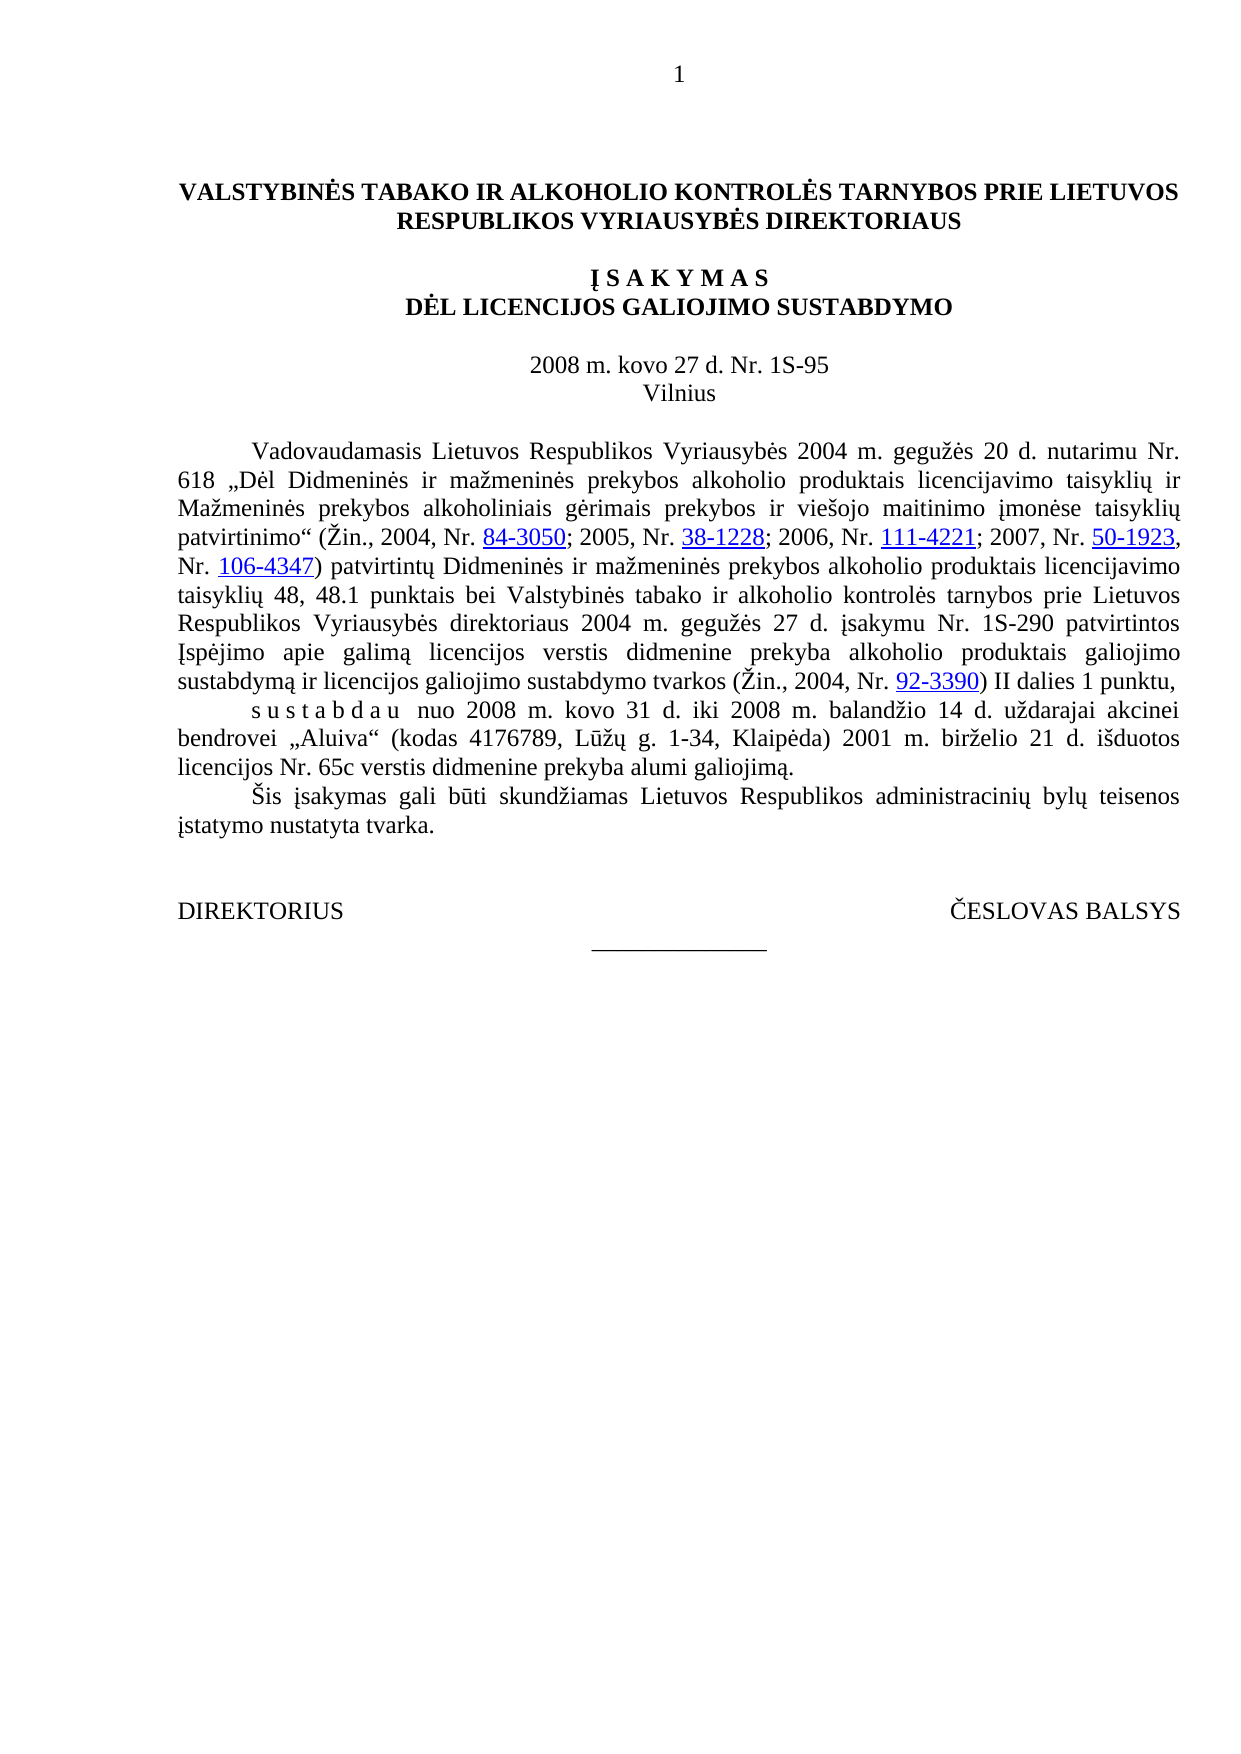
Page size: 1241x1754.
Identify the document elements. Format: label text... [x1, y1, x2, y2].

text Į S A K Y M A S [177, 263, 1181, 292]
text VALSTYBINĖS TABAKO IR ALKOHOLIO KONTROLĖS TARNYBOS PRIE LIETUVOS RESPUBLIKOS VYRIAUSYBĖS DIREKTORIAUS [177, 177, 1181, 235]
text Vilnius [177, 378, 1181, 407]
text Šis įsakymas gali būti skundžiamas Lietuvos Respublikos administracinių bylų teisenos įstatymo nustatyta tvarka. [177, 781, 1181, 838]
text sustabdau nuo 2008 m. kovo 31 d. iki 2008 m. balandžio 14 d. uždarajai akcinei bendrovei „Aluiva“ (kodas 4176789, Lūžų g. 1-34, Klaipėda) 2001 m. birželio 21 d. išduotos licencijos Nr. 65c verstis didmenine prekyba alumi galiojimą. [177, 695, 1181, 781]
text ______________ [177, 925, 1181, 953]
text DIREKTORIUS ČESLOVAS BALSYS [177, 896, 1181, 925]
text DĖL LICENCIJOS GALIOJIMO SUSTABDYMO [177, 292, 1181, 321]
text 2008 m. kovo 27 d. Nr. 1S-95 [177, 350, 1181, 378]
text Vadovaudamasis Lietuvos Respublikos Vyriausybės 2004 m. gegužės 20 d. nutarimu Nr. 618 „Dėl Didmeninės ir mažmeninės prekybos alkoholio produktais licencijavimo taisyklių ir Mažmeninės prekybos alkoholiniais gėrimais prekybos ir viešojo maitinimo įmonėse taisyklių patvirtinimo“ (Žin., 2004, Nr. 84-3050; 2005, Nr. 38-1228; 2006, Nr. 111-4221; 2007, Nr. 50-1923, Nr. 106-4347) patvirtintų Didmeninės ir mažmeninės prekybos alkoholio produktais licencijavimo taisyklių 48, 48.1 punktais bei Valstybinės tabako ir alkoholio kontrolės tarnybos prie Lietuvos Respublikos Vyriausybės direktoriaus 2004 m. gegužės 27 d. įsakymu Nr. 1S-290 patvirtintos Įspėjimo apie galimą licencijos verstis didmenine prekyba alkoholio produktais galiojimo sustabdymą ir licencijos galiojimo sustabdymo tvarkos (Žin., 2004, Nr. 92-3390) II dalies 1 punktu, [177, 436, 1181, 695]
